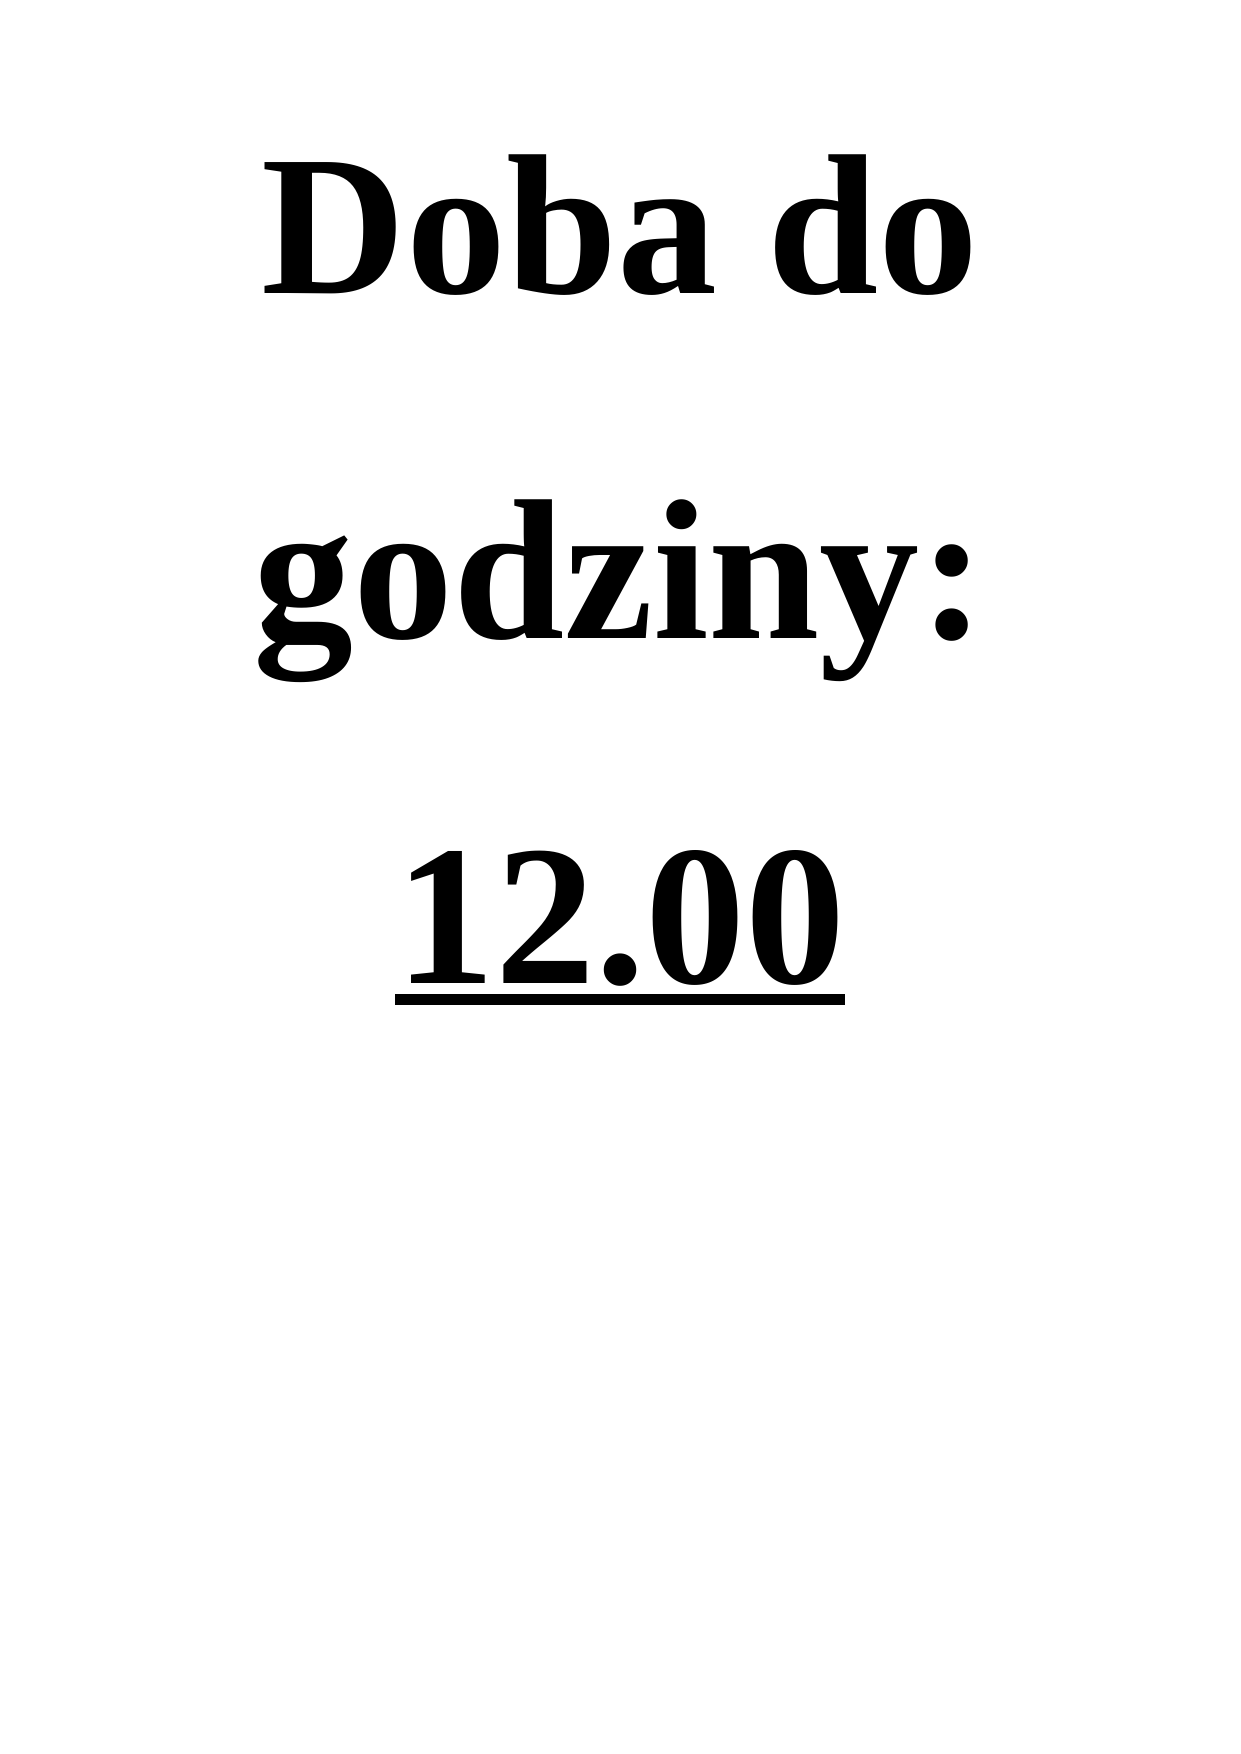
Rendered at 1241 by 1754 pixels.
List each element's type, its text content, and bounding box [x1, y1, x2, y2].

text Doba do godziny: 12.00 [25, 106, 1215, 1026]
